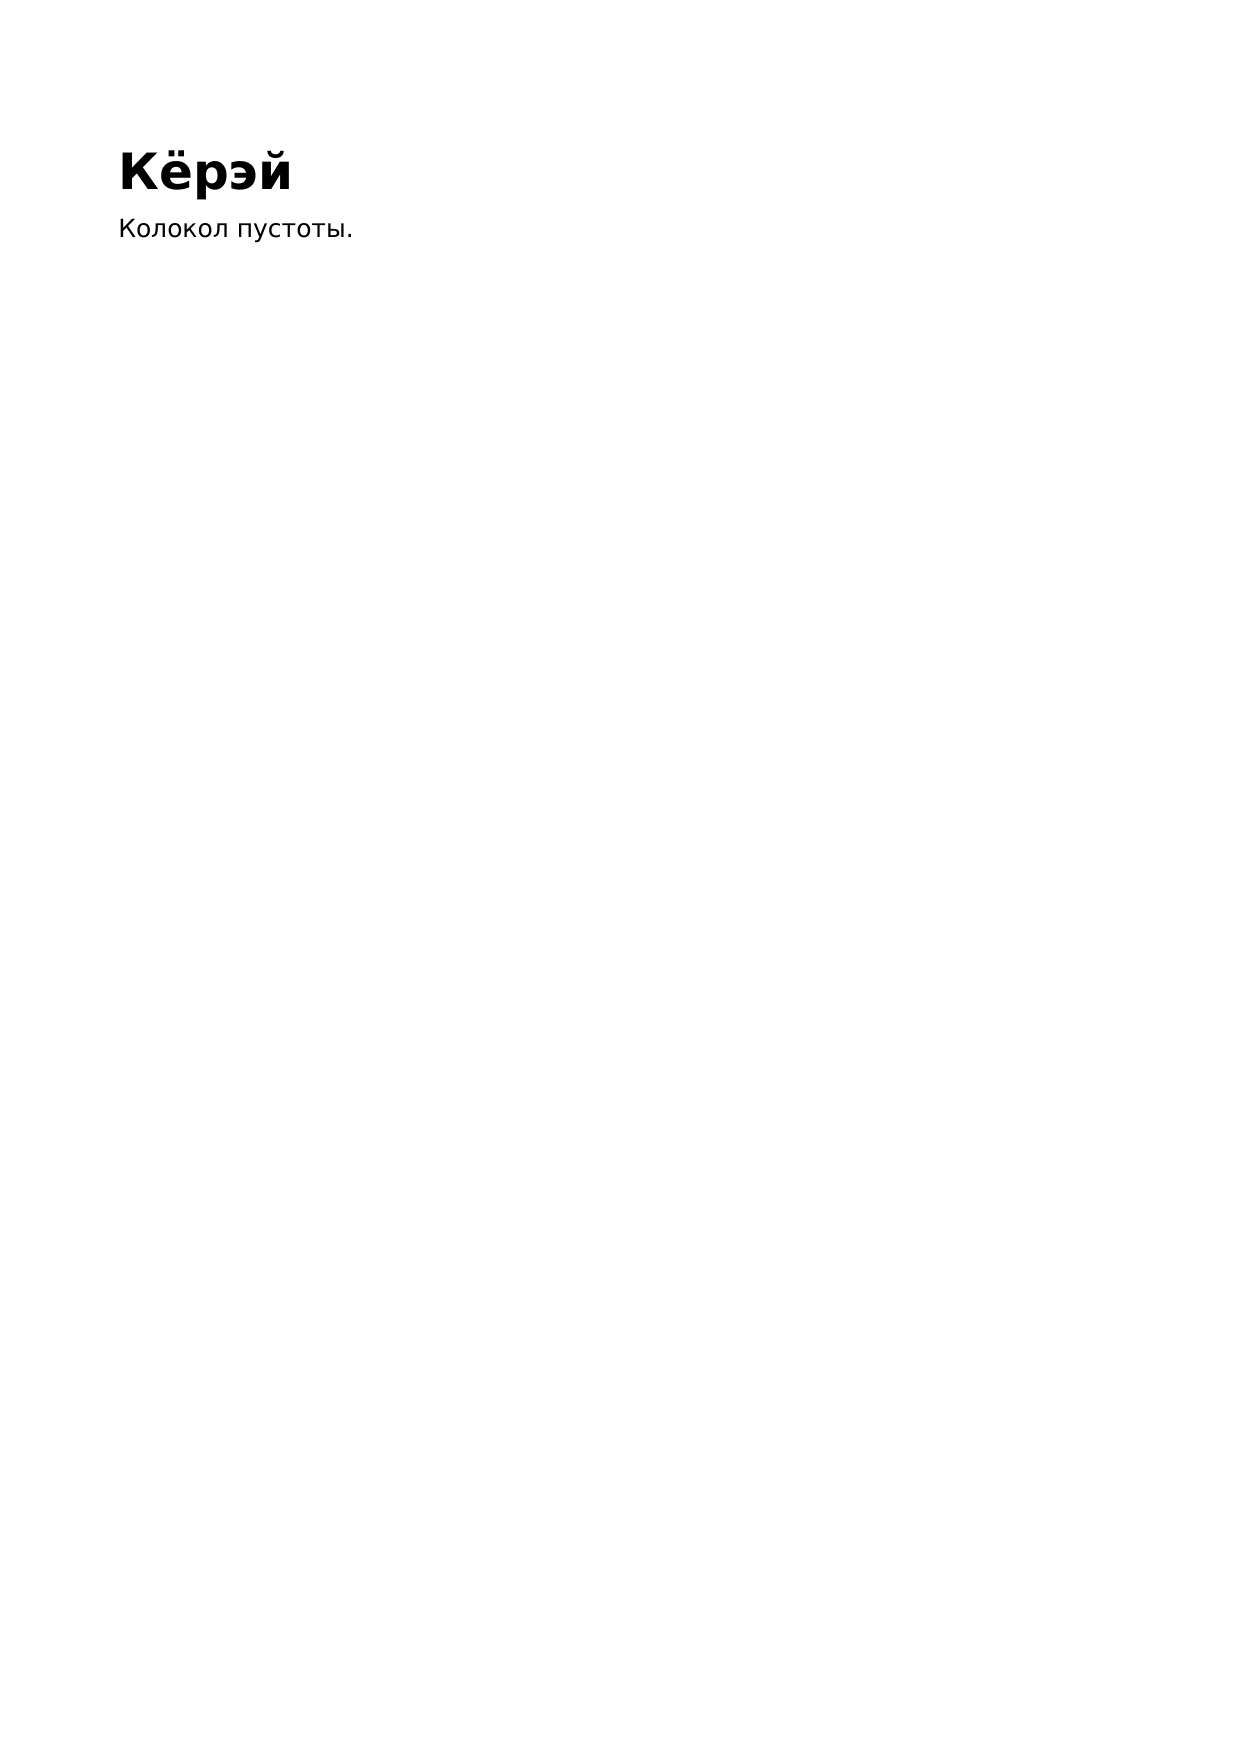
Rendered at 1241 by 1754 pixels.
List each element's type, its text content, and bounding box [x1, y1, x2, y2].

text Колокол пустоты. [118, 214, 1122, 243]
subtitle Кёрэй [118, 143, 1122, 201]
